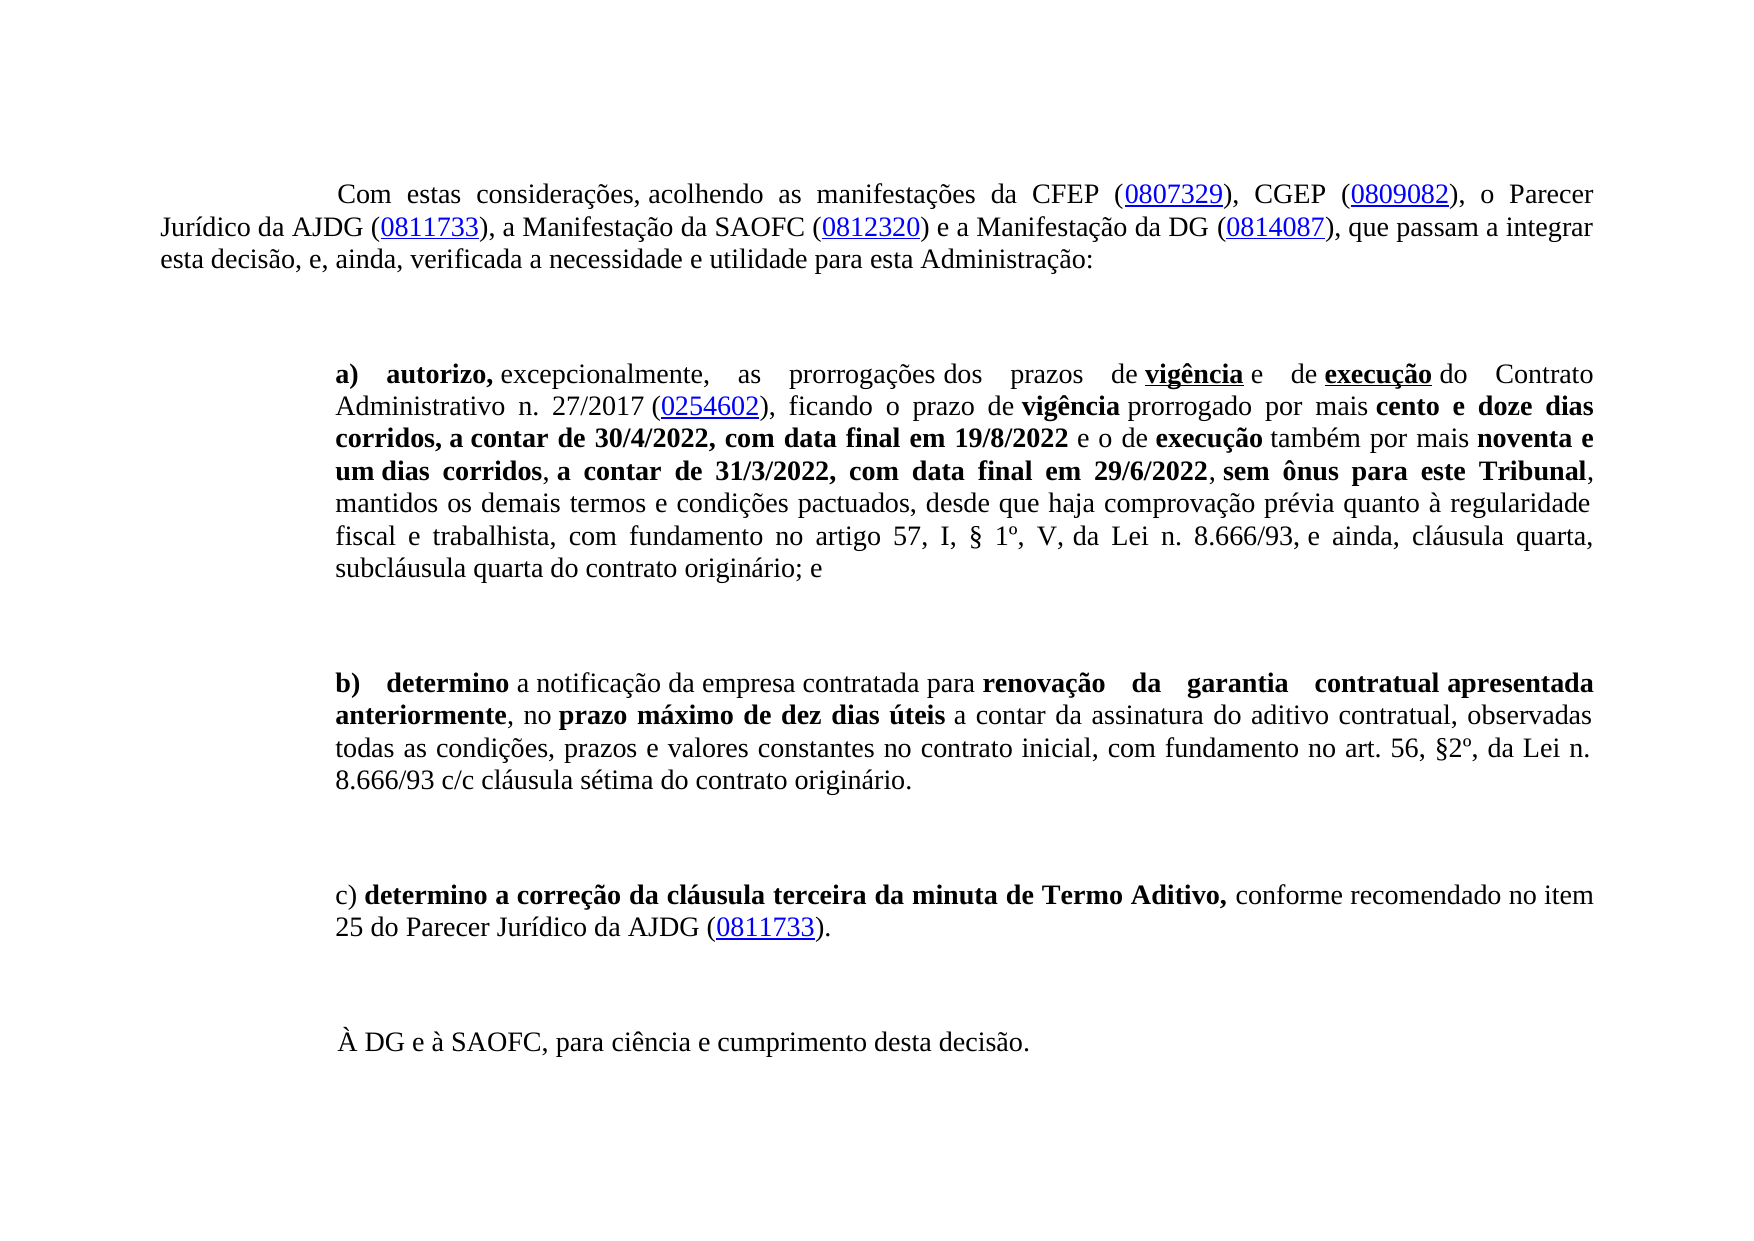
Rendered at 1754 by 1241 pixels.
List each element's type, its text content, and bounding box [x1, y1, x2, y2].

text a) autorizo, excepcionalmente, as prorrogações dos prazos de vigência e de execução do Contrato Administrativo n. 27/2017 (0254602), ficando o prazo de vigência prorrogado por mais cento e doze dias corridos, a contar de 30/4/2022, com data final em 19/8/2022 e o de execução também por mais noventa e um dias corridos, a contar de 31/3/2022, com data final em 29/6/2022, sem ônus para este Tribunal, mantidos os demais termos e condições pactuados, desde que haja comprovação prévia quanto à regularidade fiscal e trabalhista, com fundamento no artigo 57, I, § 1º, V, da Lei n. 8.666/93, e ainda, cláusula quarta, subcláusula quarta do contrato originário; e [335, 357, 1594, 583]
text b) determino a notificação da empresa contratada para renovação da garantia contratual apresentada anteriormente, no prazo máximo de dez dias úteis a contar da assinatura do aditivo contratual, observadas todas as condições, prazos e valores constantes no contrato inicial, com fundamento no art. 56, §2º, da Lei n. 8.666/93 c/c cláusula sétima do contrato originário. [335, 666, 1594, 796]
text Com estas considerações, acolhendo as manifestações da CFEP (0807329), CGEP (0809082), o Parecer Jurídico da AJDG (0811733), a Manifestação da SAOFC (0812320) e a Manifestação da DG (0814087), que passam a integrar esta decisão, e, ainda, verificada a necessidade e utilidade para esta Administração: [160, 177, 1594, 274]
text À DG e à SAOFC, para ciência e cumprimento desta decisão. [160, 1025, 1594, 1057]
text c) determino a correção da cláusula terceira da minuta de Termo Aditivo, conforme recomendado no item 25 do Parecer Jurídico da AJDG (0811733). [335, 878, 1594, 943]
